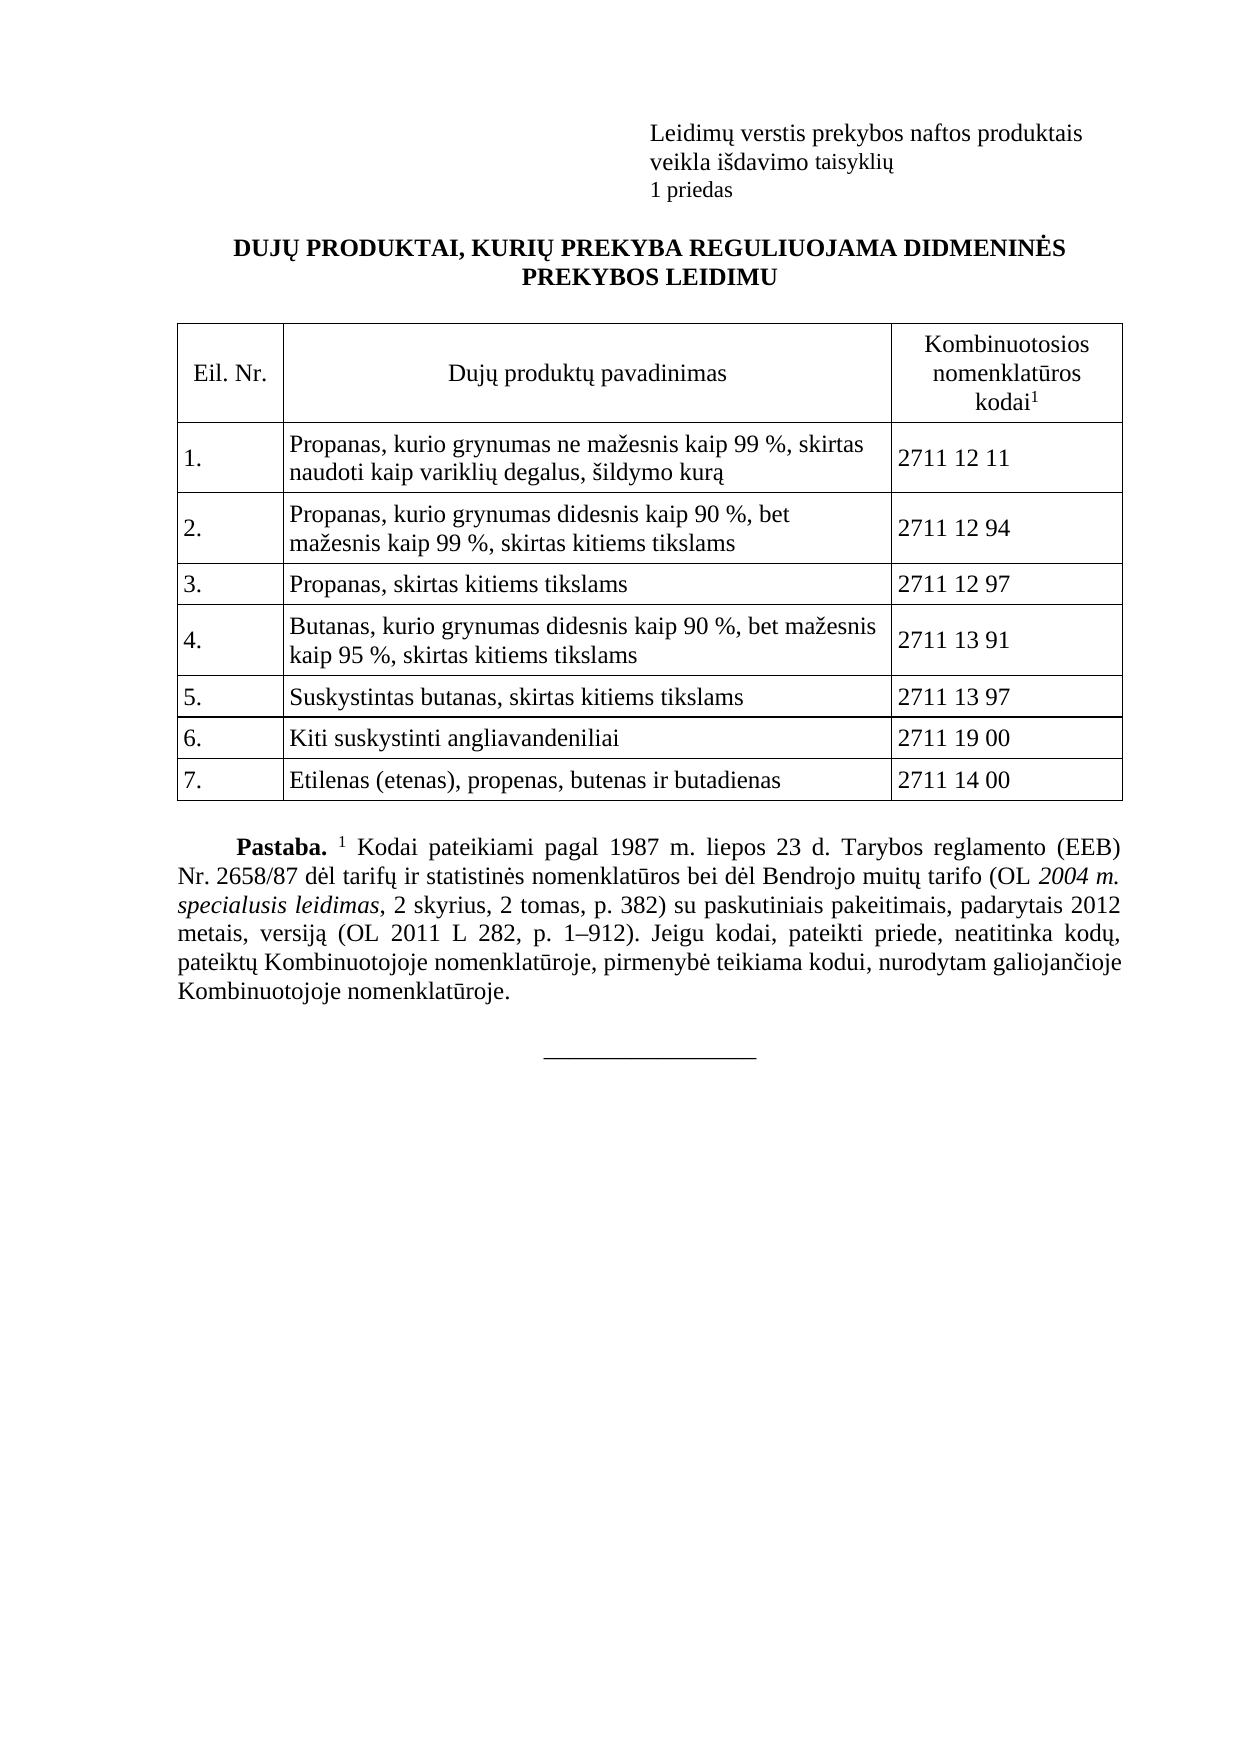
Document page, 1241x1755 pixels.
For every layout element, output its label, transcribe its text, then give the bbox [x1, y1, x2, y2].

table_cell 7. [178, 759, 283, 800]
text Leidimų verstis prekybos naftos produktais [649, 118, 1122, 147]
table_header Kombinuotosios nomenklatūros kodai1 [892, 324, 1122, 422]
table_cell Propanas, skirtas kitiems tikslams [284, 564, 891, 604]
text _________________ [177, 1033, 1122, 1062]
table_cell 2711 19 00 [892, 718, 1122, 758]
table_cell Propanas, kurio grynumas didesnis kaip 90 %, bet mažesnis kaip 99 %, skirtas kitiems tikslams [284, 493, 891, 563]
text 1 priedas [649, 176, 1122, 202]
table_cell 2711 12 11 [892, 423, 1122, 492]
table_cell 2711 14 00 [892, 759, 1122, 800]
table_header Eil. Nr. [178, 324, 283, 422]
table_cell Butanas, kurio grynumas didesnis kaip 90 %, bet mažesnis kaip 95 %, skirtas kitiems tikslams [284, 605, 891, 675]
table_header Dujų produktų pavadinimas [284, 324, 891, 422]
table_cell 4. [178, 605, 283, 675]
table_cell 6. [178, 718, 283, 758]
table_cell Suskystintas butanas, skirtas kitiems tikslams [284, 676, 891, 716]
table_cell Propanas, kurio grynumas ne mažesnis kaip 99 %, skirtas naudoti kaip variklių degalus, šildymo kurą [284, 423, 891, 492]
text Pastaba. 1 Kodai pateikiami pagal 1987 m. liepos 23 d. Tarybos reglamento (EEB) Nr. 2658/87 dėl tarifų ir statistinės nomenklatūros bei dėl Bendrojo muitų tarifo (OL 2004 m. specialusis leidimas, 2 skyrius, 2 tomas, p. 382) su paskutiniais pakeitimais, padarytais 2012 metais, versiją (OL 2011 L 282, p. 1–912). Jeigu kodai, pateikti priede, neatitinka kodų, pateiktų Kombinuotojoje nomenklatūroje, pirmenybė teikiama kodui, nurodytam galiojančioje Kombinuotojoje nomenklatūroje. [177, 832, 1122, 1005]
table_cell 5. [178, 676, 283, 716]
table_cell 1. [178, 423, 283, 492]
text DUJŲ PRODUKTAI, KURIŲ PREKYBA REGULIUOJAMA DIDMENINĖS PREKYBOS LEIDIMU [177, 233, 1122, 291]
table_cell 3. [178, 564, 283, 604]
table_cell Kiti suskystinti angliavandeniliai [284, 718, 891, 758]
table_cell 2711 12 94 [892, 493, 1122, 563]
table_cell 2711 13 97 [892, 676, 1122, 716]
table_cell 2711 13 91 [892, 605, 1122, 675]
text veikla išdavimo taisyklių [649, 147, 1122, 176]
table_cell 2. [178, 493, 283, 563]
table_cell Etilenas (etenas), propenas, butenas ir butadienas [284, 759, 891, 800]
table_cell 2711 12 97 [892, 564, 1122, 604]
